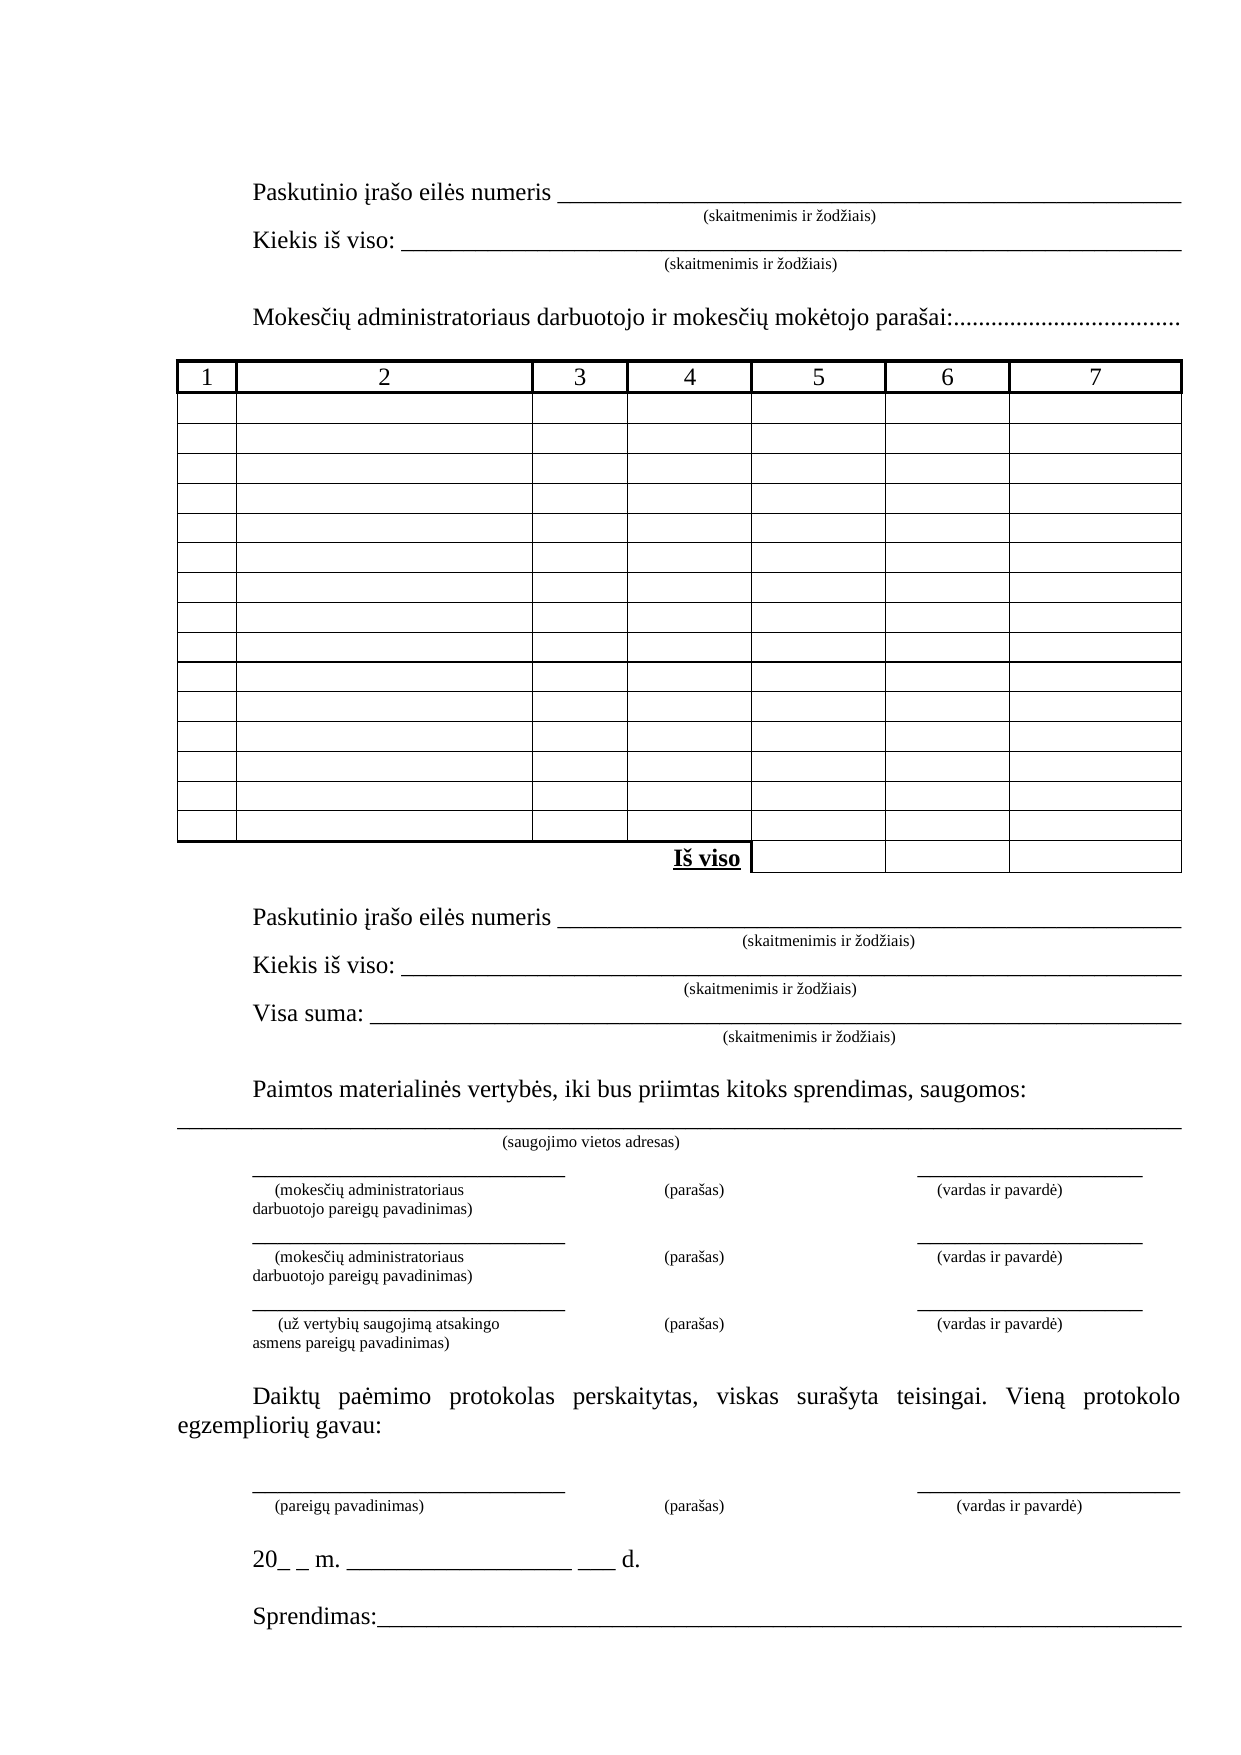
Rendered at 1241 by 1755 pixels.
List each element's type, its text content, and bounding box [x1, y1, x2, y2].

text 20_ _ m. __________________ ___ d. [177, 1544, 1181, 1573]
table_cell [533, 394, 627, 423]
table_cell [1010, 603, 1181, 632]
table_cell [1010, 484, 1181, 512]
table_cell [1010, 573, 1181, 602]
table_cell [752, 603, 885, 632]
table_cell [886, 782, 1009, 810]
table_cell [237, 424, 532, 453]
table_cell [237, 633, 532, 661]
text _________________________ __________________ [177, 1218, 1181, 1247]
table_cell [178, 782, 236, 810]
table_cell [237, 752, 532, 781]
table_cell [178, 603, 236, 632]
table_cell [886, 394, 1009, 423]
table_cell [237, 692, 532, 721]
table_cell [178, 811, 236, 840]
table_cell [752, 722, 885, 751]
text (skaitmenimis ir žodžiais) [177, 206, 1181, 225]
table_cell [752, 692, 885, 721]
table_cell [533, 752, 627, 781]
text Kiekis iš viso: [177, 225, 1181, 254]
text Sprendimas: [177, 1601, 1181, 1630]
table_header 6 [887, 363, 1008, 391]
table_cell [533, 722, 627, 751]
table_cell [628, 752, 751, 781]
table_header 7 [1011, 363, 1180, 391]
table_cell [237, 603, 532, 632]
table_cell [752, 633, 885, 661]
table_cell [1010, 514, 1181, 542]
table_cell [628, 603, 751, 632]
table_cell [237, 722, 532, 751]
table_cell [533, 663, 627, 691]
table_cell [886, 543, 1009, 572]
table_cell [237, 811, 532, 840]
table_cell [886, 722, 1009, 751]
table_cell [1010, 782, 1181, 810]
table_cell [886, 514, 1009, 542]
text _________________________ __________________ [177, 1151, 1181, 1180]
table_cell [533, 603, 627, 632]
table_cell [752, 811, 885, 840]
table_cell [753, 841, 885, 872]
table_header 5 [753, 363, 884, 391]
table_cell [886, 841, 1009, 872]
text Daiktų paėmimo protokolas perskaitytas, viskas surašyta teisingai. Vieną protokolo egzempliorių gavau: [177, 1381, 1181, 1438]
table_cell [628, 663, 751, 691]
table_cell [1010, 424, 1181, 453]
table_cell [628, 394, 751, 423]
table_cell [533, 573, 627, 602]
table_cell [178, 692, 236, 721]
table_cell [752, 573, 885, 602]
table_cell [886, 633, 1009, 661]
table_cell [533, 424, 627, 453]
table_cell [237, 663, 532, 691]
table_cell [533, 811, 627, 840]
table_cell [178, 454, 236, 483]
table_cell [178, 484, 236, 512]
table_cell [752, 663, 885, 691]
table_cell [886, 692, 1009, 721]
table_cell Iš viso [177, 843, 750, 872]
table_cell [533, 782, 627, 810]
table_cell [628, 811, 751, 840]
table_cell [886, 454, 1009, 483]
text _________________________ __________________ [177, 1285, 1181, 1314]
text (skaitmenimis ir žodžiais) [177, 1026, 1181, 1046]
text (mokesčių administratoriaus (parašas) (vardas ir pavardė) [177, 1247, 1181, 1266]
table_cell [628, 722, 751, 751]
table_cell [628, 484, 751, 512]
table_cell [533, 543, 627, 572]
table_cell [1010, 811, 1181, 840]
text (skaitmenimis ir žodžiais) [177, 254, 1181, 273]
text Visa suma: [177, 998, 1181, 1026]
text (už vertybių saugojimą atsakingo (parašas) (vardas ir pavardė) [177, 1314, 1181, 1333]
table_cell [628, 692, 751, 721]
table_cell [886, 603, 1009, 632]
text Paimtos materialinės vertybės, iki bus priimtas kitoks sprendimas, saugomos: [177, 1074, 1181, 1103]
table_cell [628, 454, 751, 483]
table_cell [752, 394, 885, 423]
table_cell [533, 454, 627, 483]
table_cell [752, 514, 885, 542]
table_cell [237, 573, 532, 602]
table_cell [1010, 394, 1181, 423]
table_cell [237, 782, 532, 810]
table_cell [628, 543, 751, 572]
table_cell [178, 573, 236, 602]
text darbuotojo pareigų pavadinimas) [177, 1266, 1181, 1285]
text (mokesčių administratoriaus (parašas) (vardas ir pavardė) [177, 1180, 1181, 1199]
table_cell [886, 811, 1009, 840]
table_cell [752, 543, 885, 572]
table_cell [628, 514, 751, 542]
table_cell [1010, 633, 1181, 661]
table_cell [886, 752, 1009, 781]
text (pareigų pavadinimas) (parašas) (vardas ir pavardė) [177, 1496, 1181, 1515]
text Kiekis iš viso: [177, 950, 1181, 978]
table_cell [628, 424, 751, 453]
table_cell [1010, 543, 1181, 572]
table_cell [533, 514, 627, 542]
table_cell [1010, 722, 1181, 751]
table_cell [752, 782, 885, 810]
table_cell [237, 484, 532, 512]
table_cell [628, 573, 751, 602]
text Paskutinio įrašo eilės numeris [177, 902, 1181, 931]
table_cell [178, 722, 236, 751]
table_cell [533, 484, 627, 512]
table_cell [533, 692, 627, 721]
table_cell [178, 543, 236, 572]
table_cell [886, 573, 1009, 602]
table_cell [237, 394, 532, 423]
table_cell [886, 484, 1009, 512]
table_cell [533, 633, 627, 661]
text (skaitmenimis ir žodžiais) [177, 931, 1181, 950]
table_cell [752, 752, 885, 781]
table_header 2 [238, 363, 531, 391]
table_cell [1010, 663, 1181, 691]
table_cell [1010, 692, 1181, 721]
table_cell [237, 454, 532, 483]
table_cell [1010, 841, 1181, 872]
table_cell [752, 424, 885, 453]
table_cell [628, 782, 751, 810]
table_cell [237, 543, 532, 572]
text darbuotojo pareigų pavadinimas) [177, 1199, 1181, 1218]
table_cell [886, 663, 1009, 691]
text asmens pareigų pavadinimas) [177, 1333, 1181, 1352]
text Mokesčių administratoriaus darbuotojo ir mokesčių mokėtojo parašai: [177, 302, 1181, 331]
table_cell [752, 454, 885, 483]
text (skaitmenimis ir žodžiais) [177, 978, 1181, 998]
table_header 3 [534, 363, 626, 391]
table_cell [178, 633, 236, 661]
table_header 4 [629, 363, 750, 391]
table_header 1 [179, 363, 235, 391]
table_cell [237, 514, 532, 542]
text (saugojimo vietos adresas) [177, 1132, 1181, 1151]
text _________________________ _____________________ [177, 1467, 1181, 1496]
table_cell [1010, 454, 1181, 483]
table_cell [178, 394, 236, 423]
text Paskutinio įrašo eilės numeris [177, 177, 1181, 206]
table_cell [886, 424, 1009, 453]
table_cell [1010, 752, 1181, 781]
table_cell [178, 514, 236, 542]
table_cell [752, 484, 885, 512]
table_cell [178, 752, 236, 781]
table_cell [178, 424, 236, 453]
table_cell [178, 663, 236, 691]
table_cell [628, 633, 751, 661]
